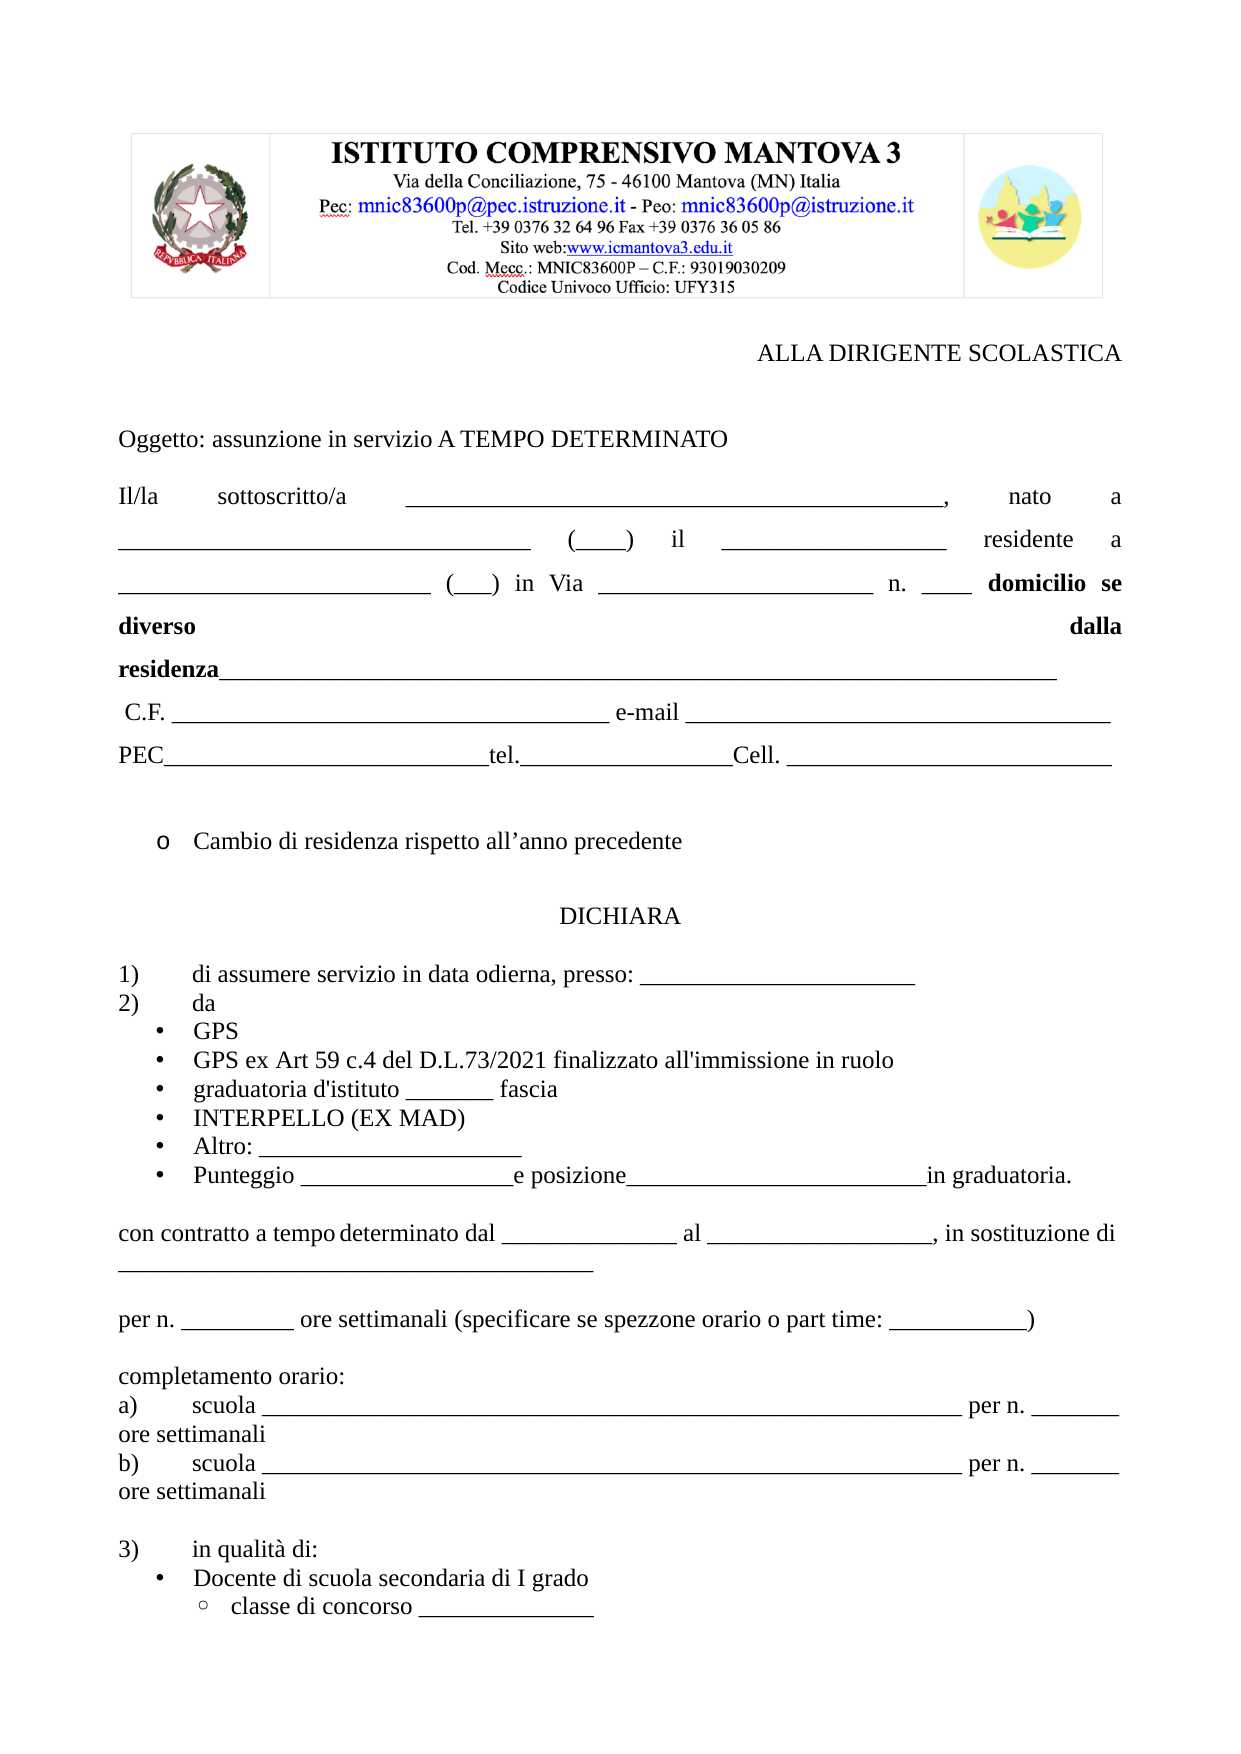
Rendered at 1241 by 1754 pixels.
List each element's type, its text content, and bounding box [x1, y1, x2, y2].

list Cambio di residenza rispetto all’anno precedente [156, 826, 1122, 857]
text ______________________________________ [118, 1246, 1122, 1275]
list Punteggio _________________e posizione________________________in graduatoria. [156, 1160, 1122, 1189]
list Docente di scuola secondaria di I grado [156, 1563, 1122, 1591]
text completamento orario: [118, 1361, 1122, 1390]
text Il/la sottoscritto/a ___________________________________________, nato a _________________________________ (____) il __________________ residente a _________________________ (___) in Via ______________________ n. ____ domicilio se diverso dalla residenza___________________________________________________________________ [118, 481, 1122, 683]
text con contratto a tempo determinato dal ______________ al __________________, in sostituzione di [118, 1218, 1122, 1246]
text ALLA DIRIGENTE SCOLASTICA [118, 338, 1122, 366]
text DICHIARA [118, 901, 1122, 930]
list Altro: _____________________ [156, 1131, 1122, 1160]
text C.F. ___________________________________ e-mail __________________________________ [118, 697, 1122, 726]
list GPS [156, 1016, 1122, 1045]
text PEC__________________________tel._________________Cell. __________________________ [118, 740, 1122, 769]
list INTERPELLO (EX MAD) [156, 1103, 1122, 1131]
text Oggetto: assunzione in servizio A TEMPO DETERMINATO [118, 424, 1122, 453]
text a) scuola ________________________________________________________ per n. _______ ore settimanali [118, 1390, 1122, 1448]
text 3) in qualità di: [118, 1534, 1122, 1563]
text b) scuola ________________________________________________________ per n. _______ ore settimanali [118, 1448, 1122, 1505]
text 1) di assumere servizio in data odierna, presso: ______________________ [118, 959, 1122, 988]
text 2) da [118, 988, 1122, 1016]
text per n. _________ ore settimanali (specificare se spezzone orario o part time: ___________) [118, 1304, 1122, 1333]
list classe di concorso ______________ [193, 1591, 1122, 1620]
list GPS ex Art 59 c.4 del D.L.73/2021 finalizzato all'immissione in ruolo [156, 1045, 1122, 1074]
list graduatoria d'istituto _______ fascia [156, 1074, 1122, 1103]
